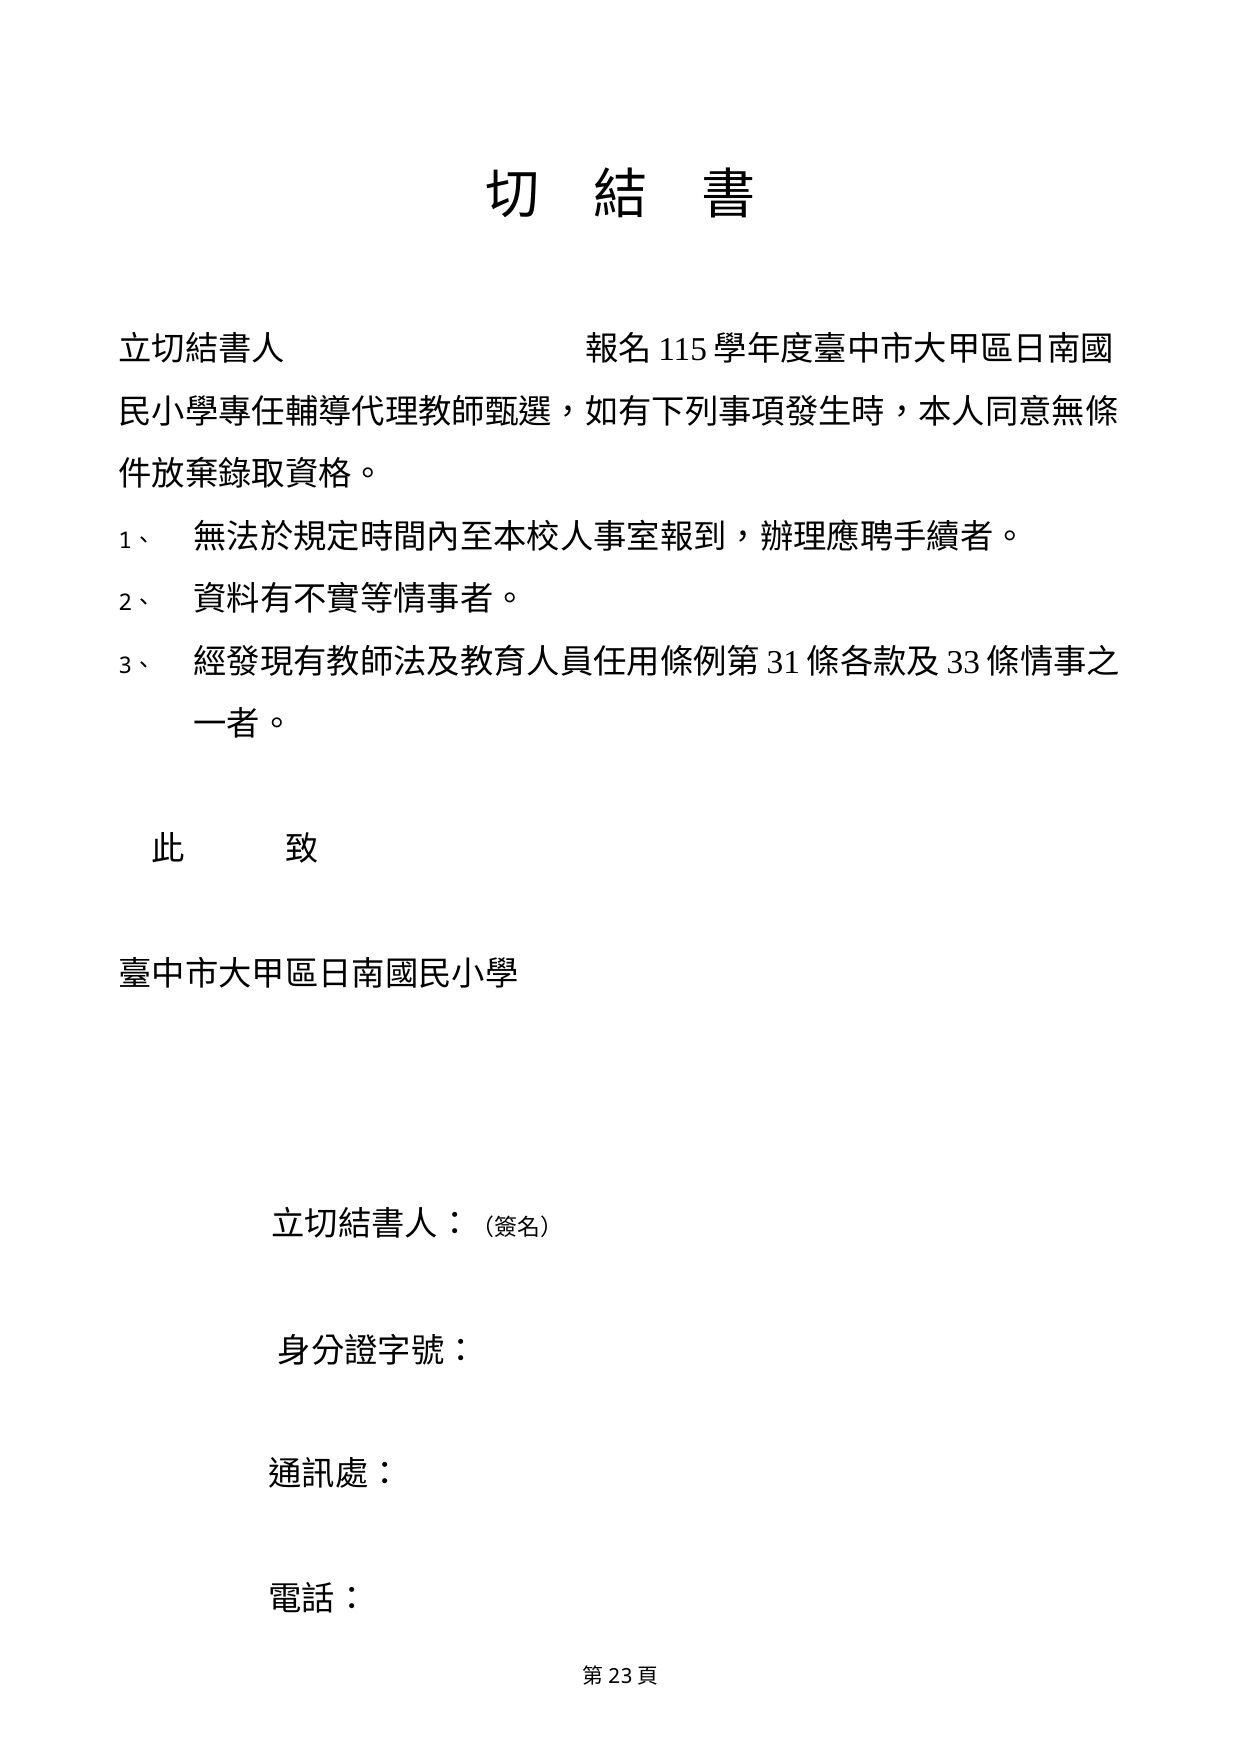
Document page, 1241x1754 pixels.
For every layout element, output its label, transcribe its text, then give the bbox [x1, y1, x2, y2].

text 電話： [118, 1555, 1122, 1617]
text 立切結書人 報名115學年度臺中市大甲區日南國民小學專任輔導代理教師甄選，如有下列事項發生時，本人同意無條件放棄錄取資格。 [118, 305, 1122, 492]
list 資料有不實等情事者。 [118, 555, 1122, 617]
text 通訊處： [118, 1430, 1122, 1492]
text 臺中市大甲區日南國民小學 [118, 930, 1122, 992]
text 切 結 書 [118, 117, 1122, 242]
text 立切結書人：（簽名） [118, 1180, 1122, 1242]
text 身分證字號： [118, 1305, 1122, 1367]
list 無法於規定時間內至本校人事室報到，辦理應聘手續者。 [118, 492, 1122, 555]
list 經發現有教師法及教育人員任用條例第31條各款及33條情事之一者。 [118, 617, 1122, 742]
text 此 致 [118, 805, 1122, 867]
